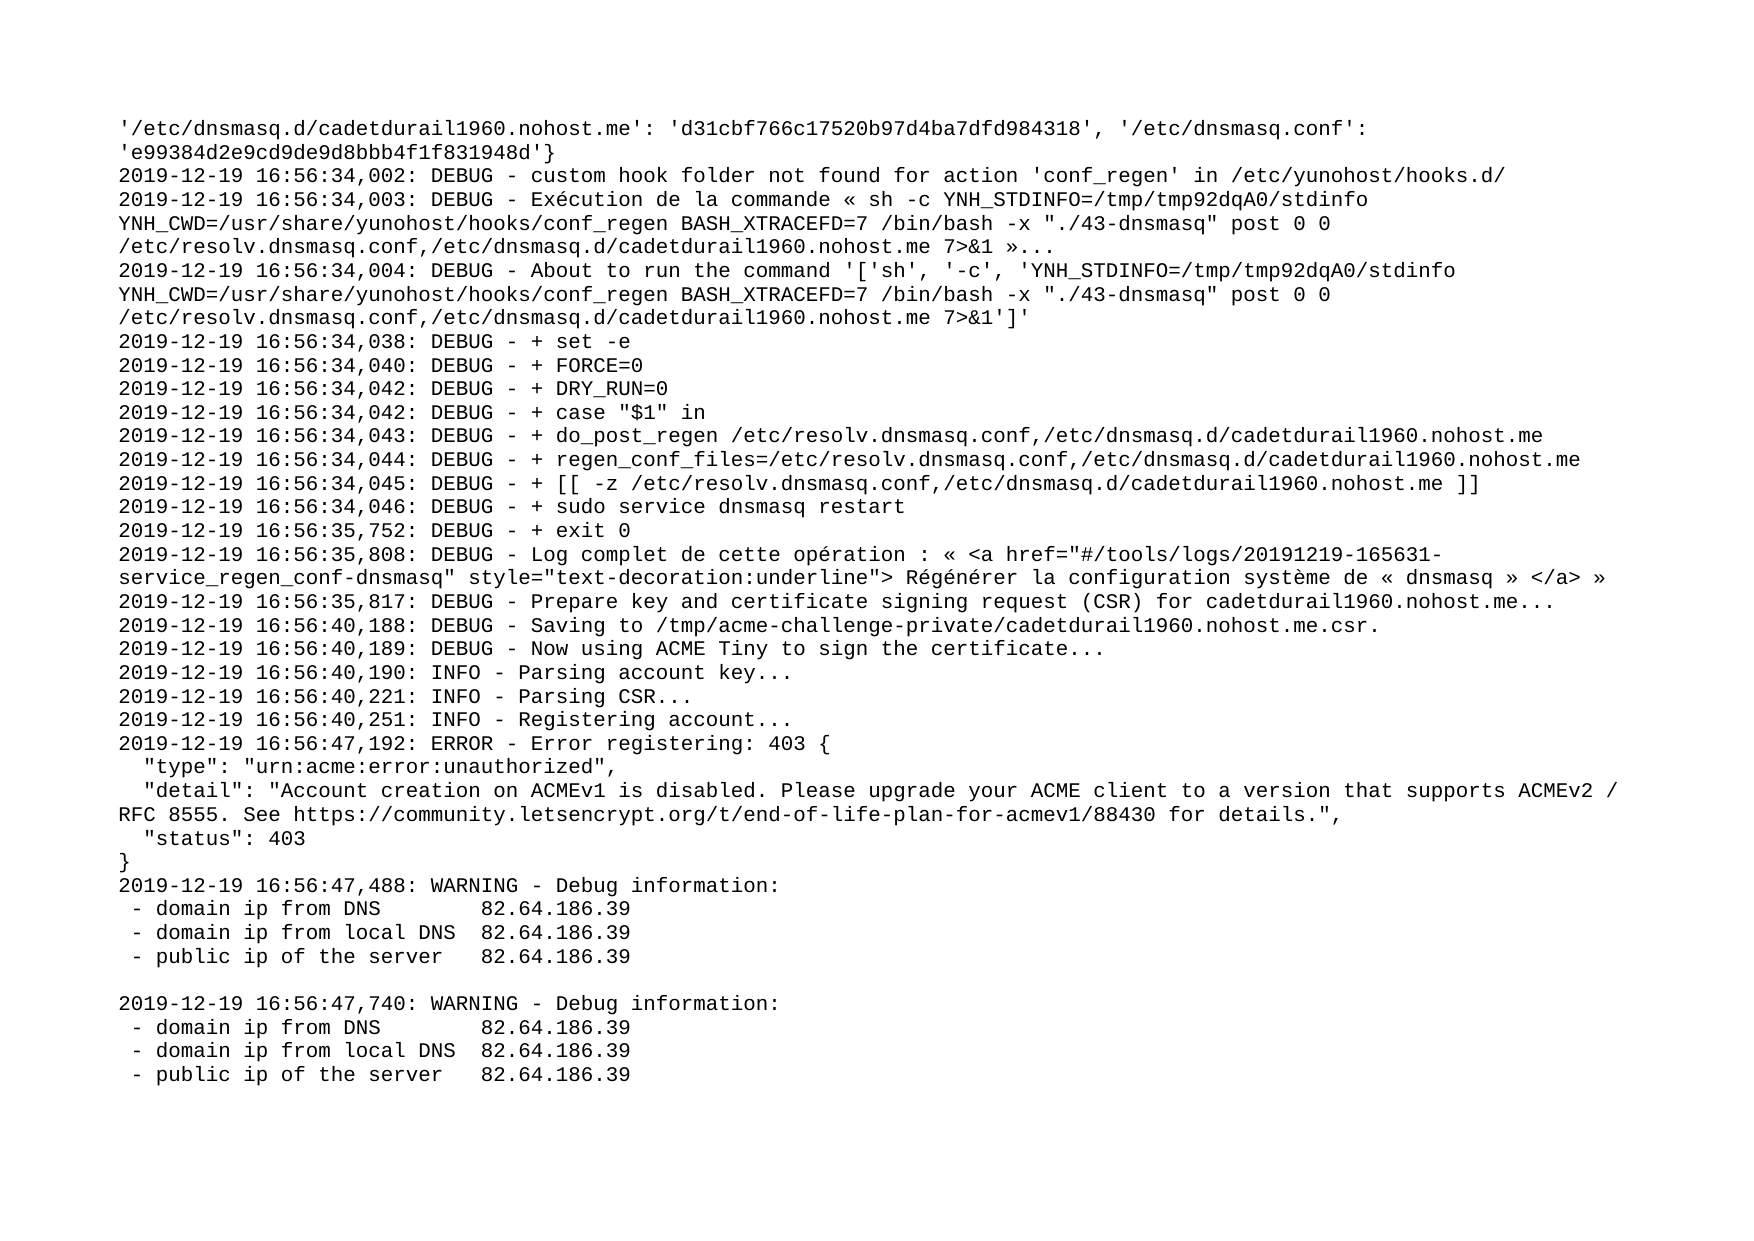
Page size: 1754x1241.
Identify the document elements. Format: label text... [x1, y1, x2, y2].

text 2019-12-19 16:56:34,046: DEBUG - + sudo service dnsmasq restart [118, 496, 1636, 520]
text 2019-12-19 16:56:34,042: DEBUG - + DRY_RUN=0 [118, 378, 1636, 402]
text - domain ip from DNS 82.64.186.39 [118, 898, 1636, 922]
text 2019-12-19 16:56:34,003: DEBUG - Exécution de la commande « sh -c YNH_STDINFO=/tmp/tmp92dqA0/stdinfo YNH_CWD=/usr/share/yunohost/hooks/conf_regen BASH_XTRACEFD=7 /bin/bash -x "./43-dnsmasq" post 0 0 /etc/resolv.dnsmasq.conf,/etc/dnsmasq.d/cadetdurail1960.nohost.me 7>&1 »... [118, 189, 1636, 260]
text 2019-12-19 16:56:34,004: DEBUG - About to run the command '['sh', '-c', 'YNH_STDINFO=/tmp/tmp92dqA0/stdinfo YNH_CWD=/usr/share/yunohost/hooks/conf_regen BASH_XTRACEFD=7 /bin/bash -x "./43-dnsmasq" post 0 0 /etc/resolv.dnsmasq.conf,/etc/dnsmasq.d/cadetdurail1960.nohost.me 7>&1']' [118, 260, 1636, 331]
text - domain ip from local DNS 82.64.186.39 [118, 1040, 1636, 1064]
text - domain ip from local DNS 82.64.186.39 [118, 922, 1636, 946]
text '/etc/dnsmasq.d/cadetdurail1960.nohost.me': 'd31cbf766c17520b97d4ba7dfd984318', '/etc/dnsmasq.conf': 'e99384d2e9cd9de9d8bbb4f1f831948d'} [118, 118, 1636, 165]
text 2019-12-19 16:56:40,190: INFO - Parsing account key... [118, 662, 1636, 686]
text 2019-12-19 16:56:34,040: DEBUG - + FORCE=0 [118, 354, 1636, 378]
text 2019-12-19 16:56:40,189: DEBUG - Now using ACME Tiny to sign the certificate... [118, 638, 1636, 662]
text - public ip of the server 82.64.186.39 [118, 946, 1636, 969]
text 2019-12-19 16:56:34,045: DEBUG - + [[ -z /etc/resolv.dnsmasq.conf,/etc/dnsmasq.d/cadetdurail1960.nohost.me ]] [118, 473, 1636, 496]
text 2019-12-19 16:56:47,488: WARNING - Debug information: [118, 875, 1636, 898]
text 2019-12-19 16:56:34,043: DEBUG - + do_post_regen /etc/resolv.dnsmasq.conf,/etc/dnsmasq.d/cadetdurail1960.nohost.me [118, 426, 1636, 449]
text 2019-12-19 16:56:40,188: DEBUG - Saving to /tmp/acme-challenge-private/cadetdurail1960.nohost.me.csr. [118, 615, 1636, 638]
text 2019-12-19 16:56:34,044: DEBUG - + regen_conf_files=/etc/resolv.dnsmasq.conf,/etc/dnsmasq.d/cadetdurail1960.nohost.me [118, 449, 1636, 473]
text 2019-12-19 16:56:35,752: DEBUG - + exit 0 [118, 520, 1636, 544]
text - public ip of the server 82.64.186.39 [118, 1064, 1636, 1088]
text 2019-12-19 16:56:40,221: INFO - Parsing CSR... [118, 686, 1636, 709]
text 2019-12-19 16:56:40,251: INFO - Registering account... [118, 709, 1636, 733]
text 2019-12-19 16:56:34,002: DEBUG - custom hook folder not found for action 'conf_regen' in /etc/yunohost/hooks.d/ [118, 165, 1636, 189]
text 2019-12-19 16:56:34,042: DEBUG - + case "$1" in [118, 402, 1636, 426]
text 2019-12-19 16:56:35,808: DEBUG - Log complet de cette opération : « <a href="#/tools/logs/20191219-165631-service_regen_conf-dnsmasq" style="text-decoration:underline"> Régénérer la configuration système de « dnsmasq » </a> » [118, 544, 1636, 591]
text "detail": "Account creation on ACMEv1 is disabled. Please upgrade your ACME client to a version that supports ACMEv2 / RFC 8555. See https://community.letsencrypt.org/t/end-of-life-plan-for-acmev1/88430 for details.", [118, 780, 1636, 827]
text 2019-12-19 16:56:34,038: DEBUG - + set -e [118, 331, 1636, 354]
text 2019-12-19 16:56:35,817: DEBUG - Prepare key and certificate signing request (CSR) for cadetdurail1960.nohost.me... [118, 591, 1636, 615]
text "status": 403 [118, 827, 1636, 851]
text 2019-12-19 16:56:47,740: WARNING - Debug information: [118, 993, 1636, 1017]
text "type": "urn:acme:error:unauthorized", [118, 757, 1636, 780]
text 2019-12-19 16:56:47,192: ERROR - Error registering: 403 { [118, 733, 1636, 757]
text } [118, 851, 1636, 875]
text - domain ip from DNS 82.64.186.39 [118, 1017, 1636, 1040]
